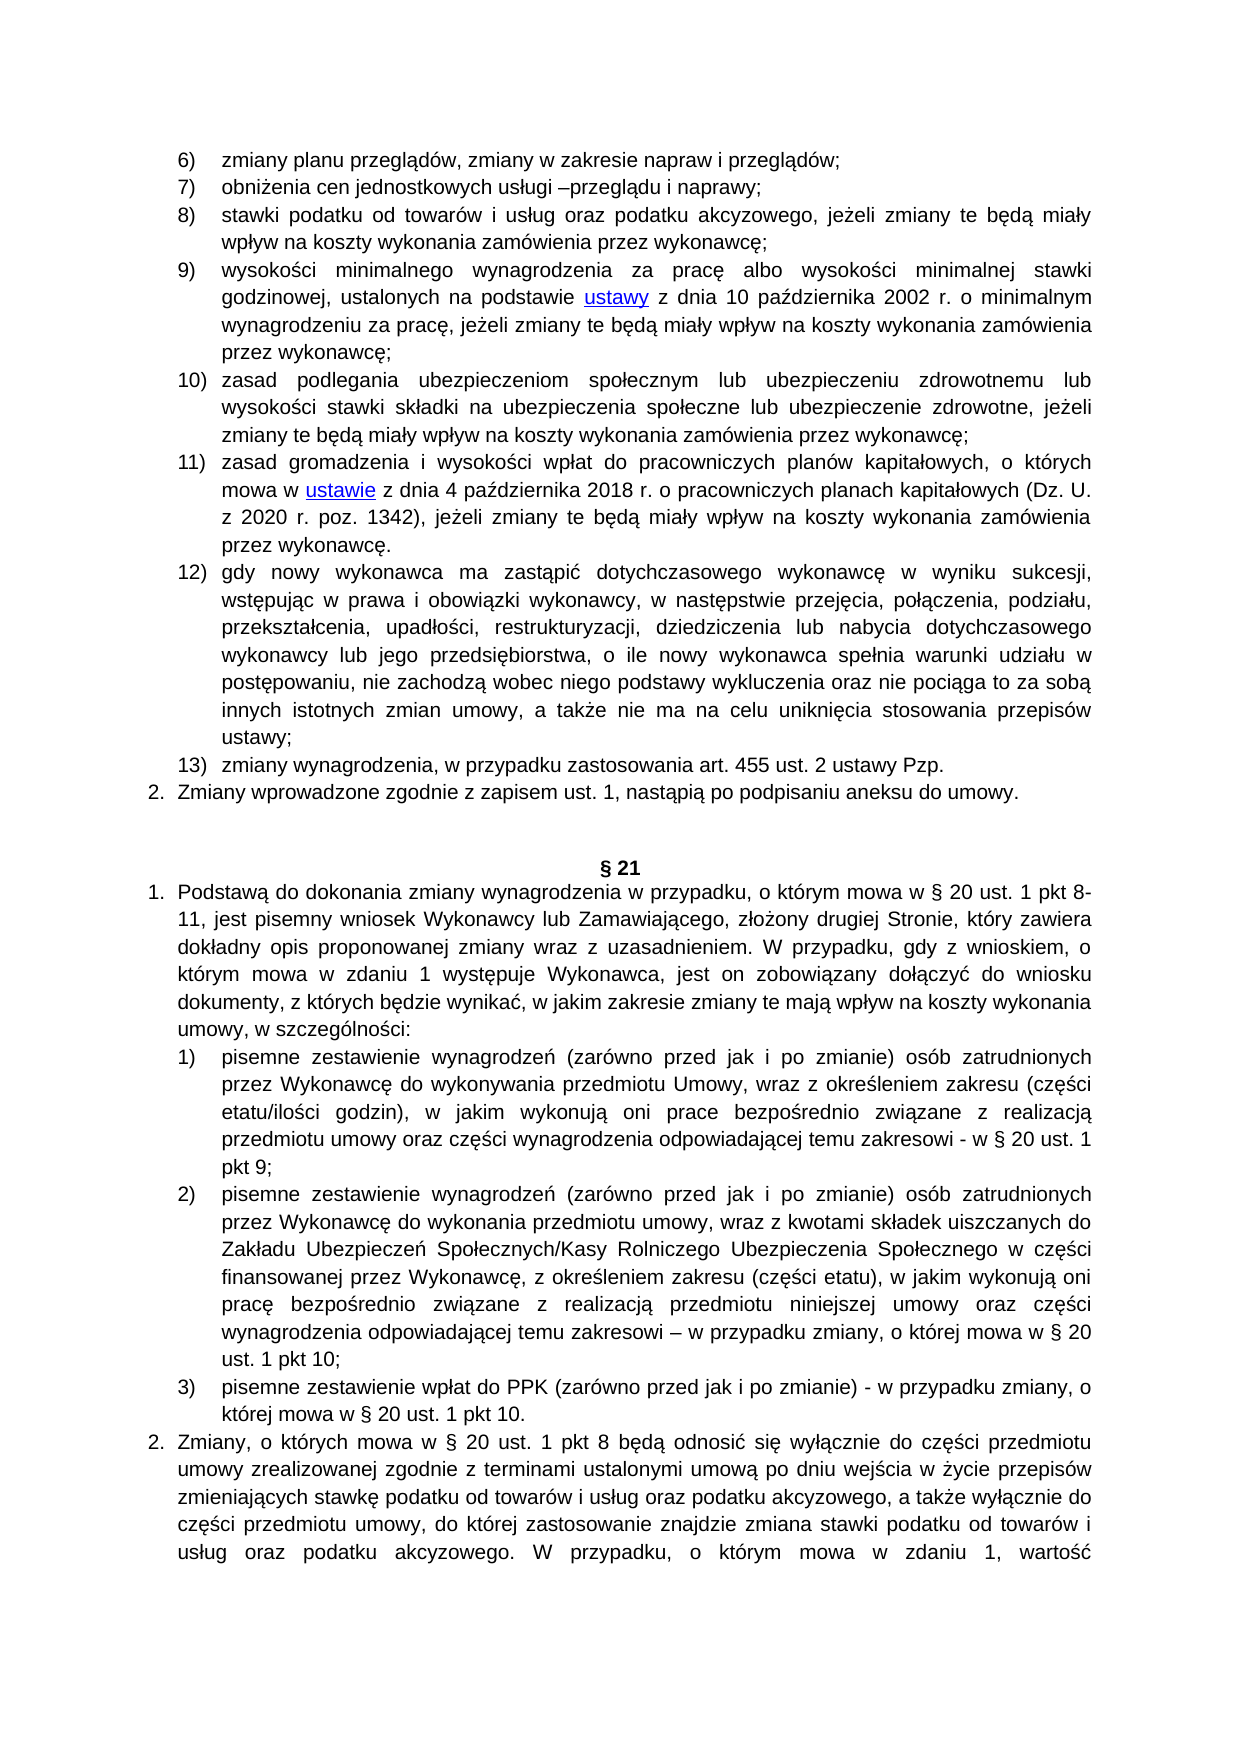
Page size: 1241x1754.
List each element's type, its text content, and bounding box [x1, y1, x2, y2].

list stawki podatku od towarów i usług oraz podatku akcyzowego, jeżeli zmiany te będą miały wpływ na koszty wykonania zamówienia przez wykonawcę; [177, 203, 1093, 254]
text § 21 [148, 856, 1093, 879]
list zasad podlegania ubezpieczeniom społecznym lub ubezpieczeniu zdrowotnemu lub wysokości stawki składki na ubezpieczenia społeczne lub ubezpieczenie zdrowotne, jeżeli zmiany te będą miały wpływ na koszty wykonania zamówienia przez wykonawcę; [177, 368, 1093, 447]
list pisemne zestawienie wynagrodzeń (zarówno przed jak i po zmianie) osób zatrudnionych przez Wykonawcę do wykonania przedmiotu umowy, wraz z kwotami składek uiszczanych do Zakładu Ubezpieczeń Społecznych/Kasy Rolniczego Ubezpieczenia Społecznego w części finansowanej przez Wykonawcę, z określeniem zakresu (części etatu), w jakim wykonują oni pracę bezpośrednio związane z realizacją przedmiotu niniejszej umowy oraz części wynagrodzenia odpowiadającej temu zakresowi – w przypadku zmiany, o której mowa w § 20 ust. 1 pkt 10; [177, 1182, 1093, 1371]
list zmiany wynagrodzenia, w przypadku zastosowania art. 455 ust. 2 ustawy Pzp. [177, 753, 1093, 777]
list Zmiany, o których mowa w § 20 ust. 1 pkt 8 będą odnosić się wyłącznie do części przedmiotu umowy zrealizowanej zgodnie z terminami ustalonymi umową po dniu wejścia w życie przepisów zmieniających stawkę podatku od towarów i usług oraz podatku akcyzowego, a także wyłącznie do części przedmiotu umowy, do której zastosowanie znajdzie zmiana stawki podatku od towarów i usług oraz podatku akcyzowego. W przypadku, o którym mowa w zdaniu 1, wartość [148, 1429, 1093, 1563]
list Zmiany wprowadzone zgodnie z zapisem ust. 1, nastąpią po podpisaniu aneksu do umowy. [148, 780, 1093, 804]
list obniżenia cen jednostkowych usługi –przeglądu i naprawy; [177, 175, 1093, 199]
list zmiany planu przeglądów, zmiany w zakresie napraw i przeglądów; [177, 148, 1093, 172]
list Podstawą do dokonania zmiany wynagrodzenia w przypadku, o którym mowa w § 20 ust. 1 pkt 8-11, jest pisemny wniosek Wykonawcy lub Zamawiającego, złożony drugiej Stronie, który zawiera dokładny opis proponowanej zmiany wraz z uzasadnieniem. W przypadku, gdy z wnioskiem, o którym mowa w zdaniu 1 występuje Wykonawca, jest on zobowiązany dołączyć do wniosku dokumenty, z których będzie wynikać, w jakim zakresie zmiany te mają wpływ na koszty wykonania umowy, w szczególności: [148, 879, 1093, 1041]
list pisemne zestawienie wpłat do PPK (zarówno przed jak i po zmianie) - w przypadku zmiany, o której mowa w § 20 ust. 1 pkt 10. [177, 1374, 1093, 1426]
list gdy nowy wykonawca ma zastąpić dotychczasowego wykonawcę w wyniku sukcesji, wstępując w prawa i obowiązki wykonawcy, w następstwie przejęcia, połączenia, podziału, przekształcenia, upadłości, restrukturyzacji, dziedziczenia lub nabycia dotychczasowego wykonawcy lub jego przedsiębiorstwa, o ile nowy wykonawca spełnia warunki udziału w postępowaniu, nie zachodzą wobec niego podstawy wykluczenia oraz nie pociąga to za sobą innych istotnych zmian umowy, a także nie ma na celu uniknięcia stosowania przepisów ustawy; [177, 560, 1093, 749]
list wysokości minimalnego wynagrodzenia za pracę albo wysokości minimalnej stawki godzinowej, ustalonych na podstawie ustawy z dnia 10 października 2002 r. o minimalnym wynagrodzeniu za pracę, jeżeli zmiany te będą miały wpływ na koszty wykonania zamówienia przez wykonawcę; [177, 258, 1093, 364]
list pisemne zestawienie wynagrodzeń (zarówno przed jak i po zmianie) osób zatrudnionych przez Wykonawcę do wykonywania przedmiotu Umowy, wraz z określeniem zakresu (części etatu/ilości godzin), w jakim wykonują oni prace bezpośrednio związane z realizacją przedmiotu umowy oraz części wynagrodzenia odpowiadającej temu zakresowi - w § 20 ust. 1 pkt 9; [177, 1044, 1093, 1178]
list zasad gromadzenia i wysokości wpłat do pracowniczych planów kapitałowych, o których mowa w ustawie z dnia 4 października 2018 r. o pracowniczych planach kapitałowych (Dz. U. z 2020 r. poz. 1342), jeżeli zmiany te będą miały wpływ na koszty wykonania zamówienia przez wykonawcę. [177, 450, 1093, 557]
